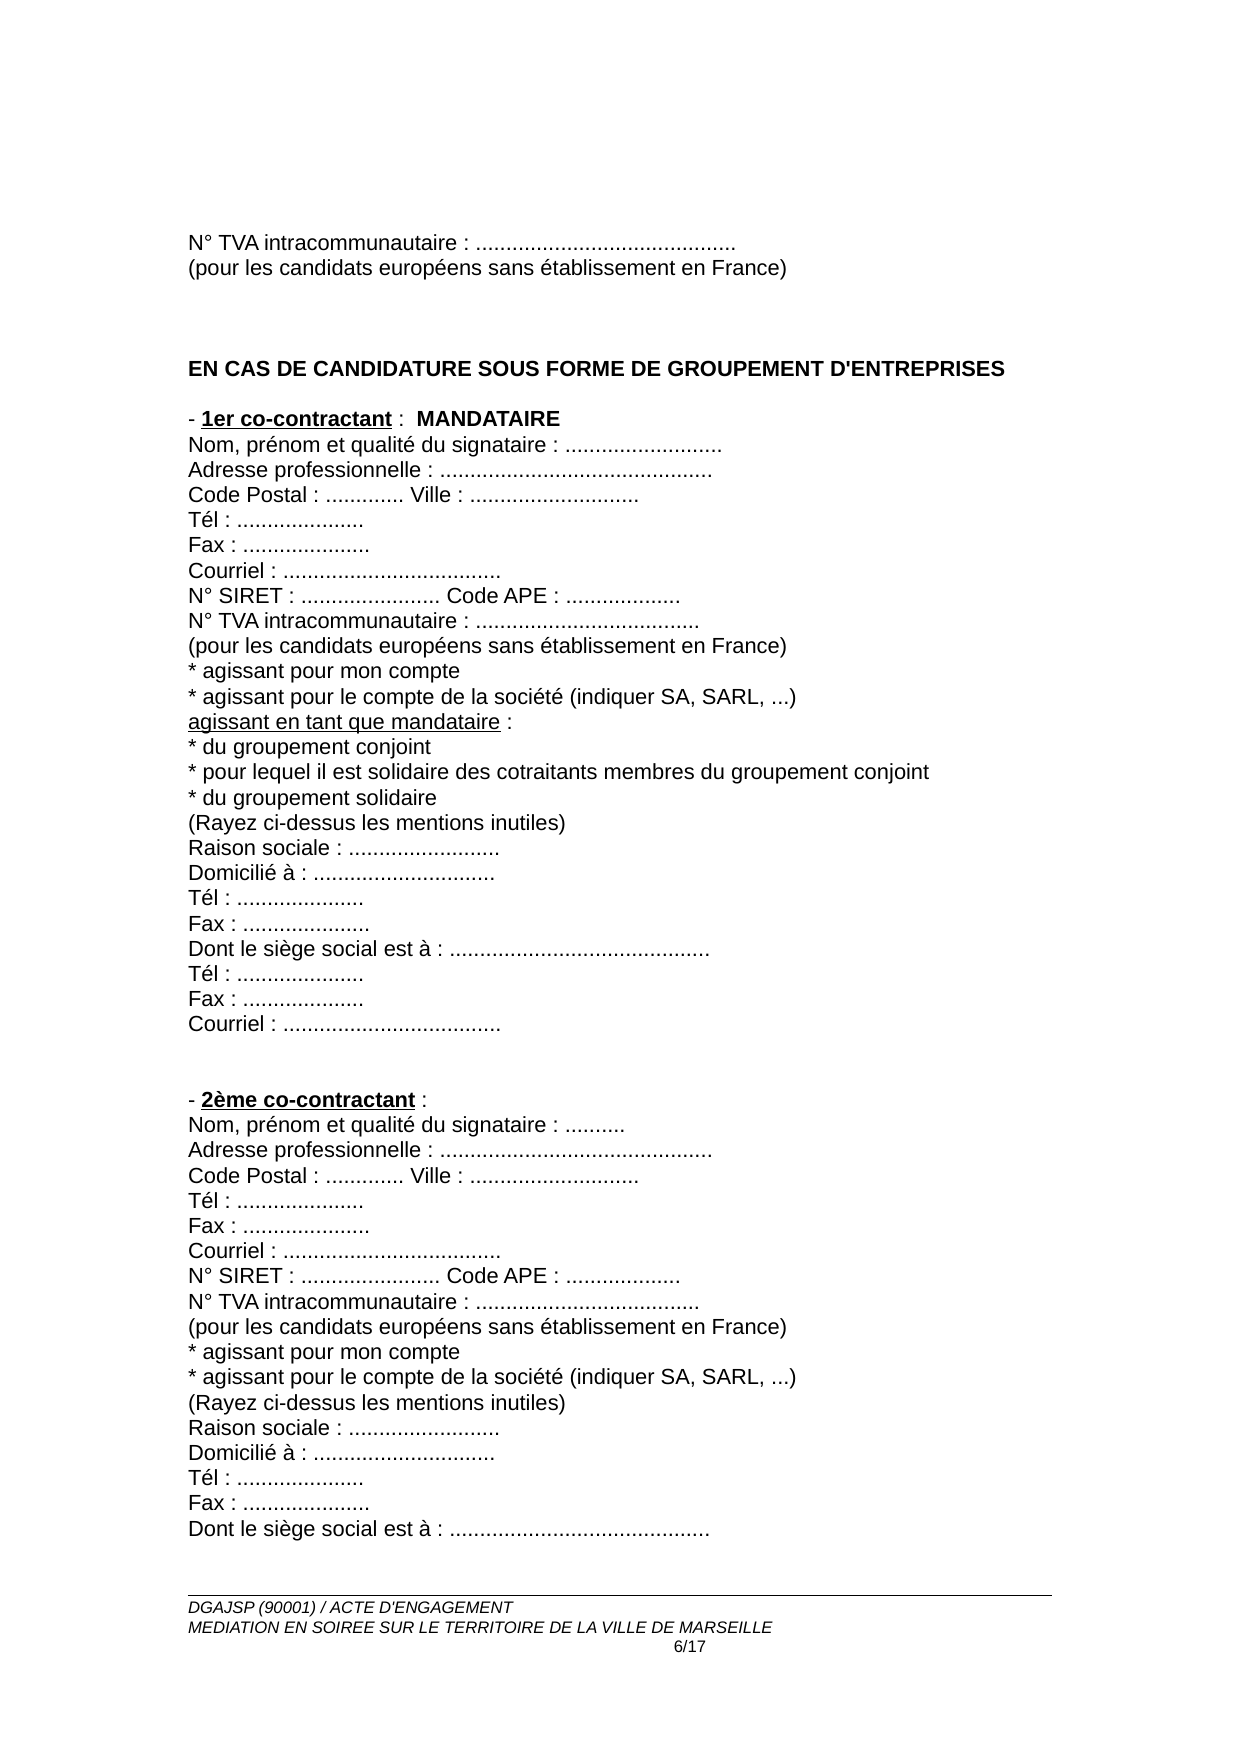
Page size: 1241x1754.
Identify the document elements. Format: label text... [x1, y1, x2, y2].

text Fax : .................... [188, 986, 1052, 1011]
text Nom, prénom et qualité du signataire : .......... [188, 1112, 1052, 1137]
text Tél : ..................... [188, 961, 1052, 986]
text * du groupement conjoint [188, 734, 1052, 759]
text Fax : ..................... [188, 1213, 1052, 1238]
text Dont le siège social est à : ........................................... [188, 936, 1052, 961]
text N° SIRET : ....................... Code APE : ................... [188, 1263, 1052, 1288]
text Raison sociale : ......................... [188, 1414, 1052, 1440]
text Tél : ..................... [188, 1188, 1052, 1213]
text agissant en tant que mandataire : [188, 709, 1052, 734]
text Adresse professionnelle : ............................................. [188, 1137, 1052, 1162]
text Code Postal : ............. Ville : ............................ [188, 1162, 1052, 1188]
text Tél : ..................... [188, 507, 1052, 532]
text EN CAS DE CANDIDATURE SOUS FORME DE GROUPEMENT D'ENTREPRISES [188, 356, 1052, 381]
text Adresse professionnelle : ............................................. [188, 457, 1052, 482]
text Nom, prénom et qualité du signataire : .......................... [188, 431, 1052, 457]
text Domicilié à : .............................. [188, 860, 1052, 885]
text N° TVA intracommunautaire : ..................................... [188, 608, 1052, 633]
text (Rayez ci-dessus les mentions inutiles) [188, 1389, 1052, 1414]
text - 1er co-contractant : MANDATAIRE [188, 406, 1052, 431]
text * agissant pour le compte de la société (indiquer SA, SARL, ...) [188, 1364, 1052, 1389]
text Tél : ..................... [188, 1465, 1052, 1490]
text Fax : ..................... [188, 910, 1052, 936]
text * pour lequel il est solidaire des cotraitants membres du groupement conjoint [188, 759, 1052, 784]
text N° TVA intracommunautaire : ........................................... [188, 230, 1052, 255]
text Domicilié à : .............................. [188, 1440, 1052, 1465]
text N° SIRET : ....................... Code APE : ................... [188, 583, 1052, 608]
text Code Postal : ............. Ville : ............................ [188, 482, 1052, 507]
text Tél : ..................... [188, 885, 1052, 910]
text * du groupement solidaire [188, 784, 1052, 809]
text Fax : ..................... [188, 1490, 1052, 1515]
text Courriel : .................................... [188, 557, 1052, 583]
text Raison sociale : ......................... [188, 835, 1052, 860]
text - 2ème co-contractant : [188, 1087, 1052, 1112]
text Fax : ..................... [188, 532, 1052, 557]
text * agissant pour le compte de la société (indiquer SA, SARL, ...) [188, 683, 1052, 709]
text N° TVA intracommunautaire : ..................................... [188, 1288, 1052, 1314]
text (pour les candidats européens sans établissement en France) [188, 1314, 1052, 1339]
text * agissant pour mon compte [188, 1339, 1052, 1364]
text Courriel : .................................... [188, 1011, 1052, 1036]
text (pour les candidats européens sans établissement en France) [188, 255, 1052, 280]
text Dont le siège social est à : ........................................... [188, 1515, 1052, 1541]
text * agissant pour mon compte [188, 658, 1052, 683]
text (Rayez ci-dessus les mentions inutiles) [188, 809, 1052, 835]
text (pour les candidats européens sans établissement en France) [188, 633, 1052, 658]
text Courriel : .................................... [188, 1238, 1052, 1263]
